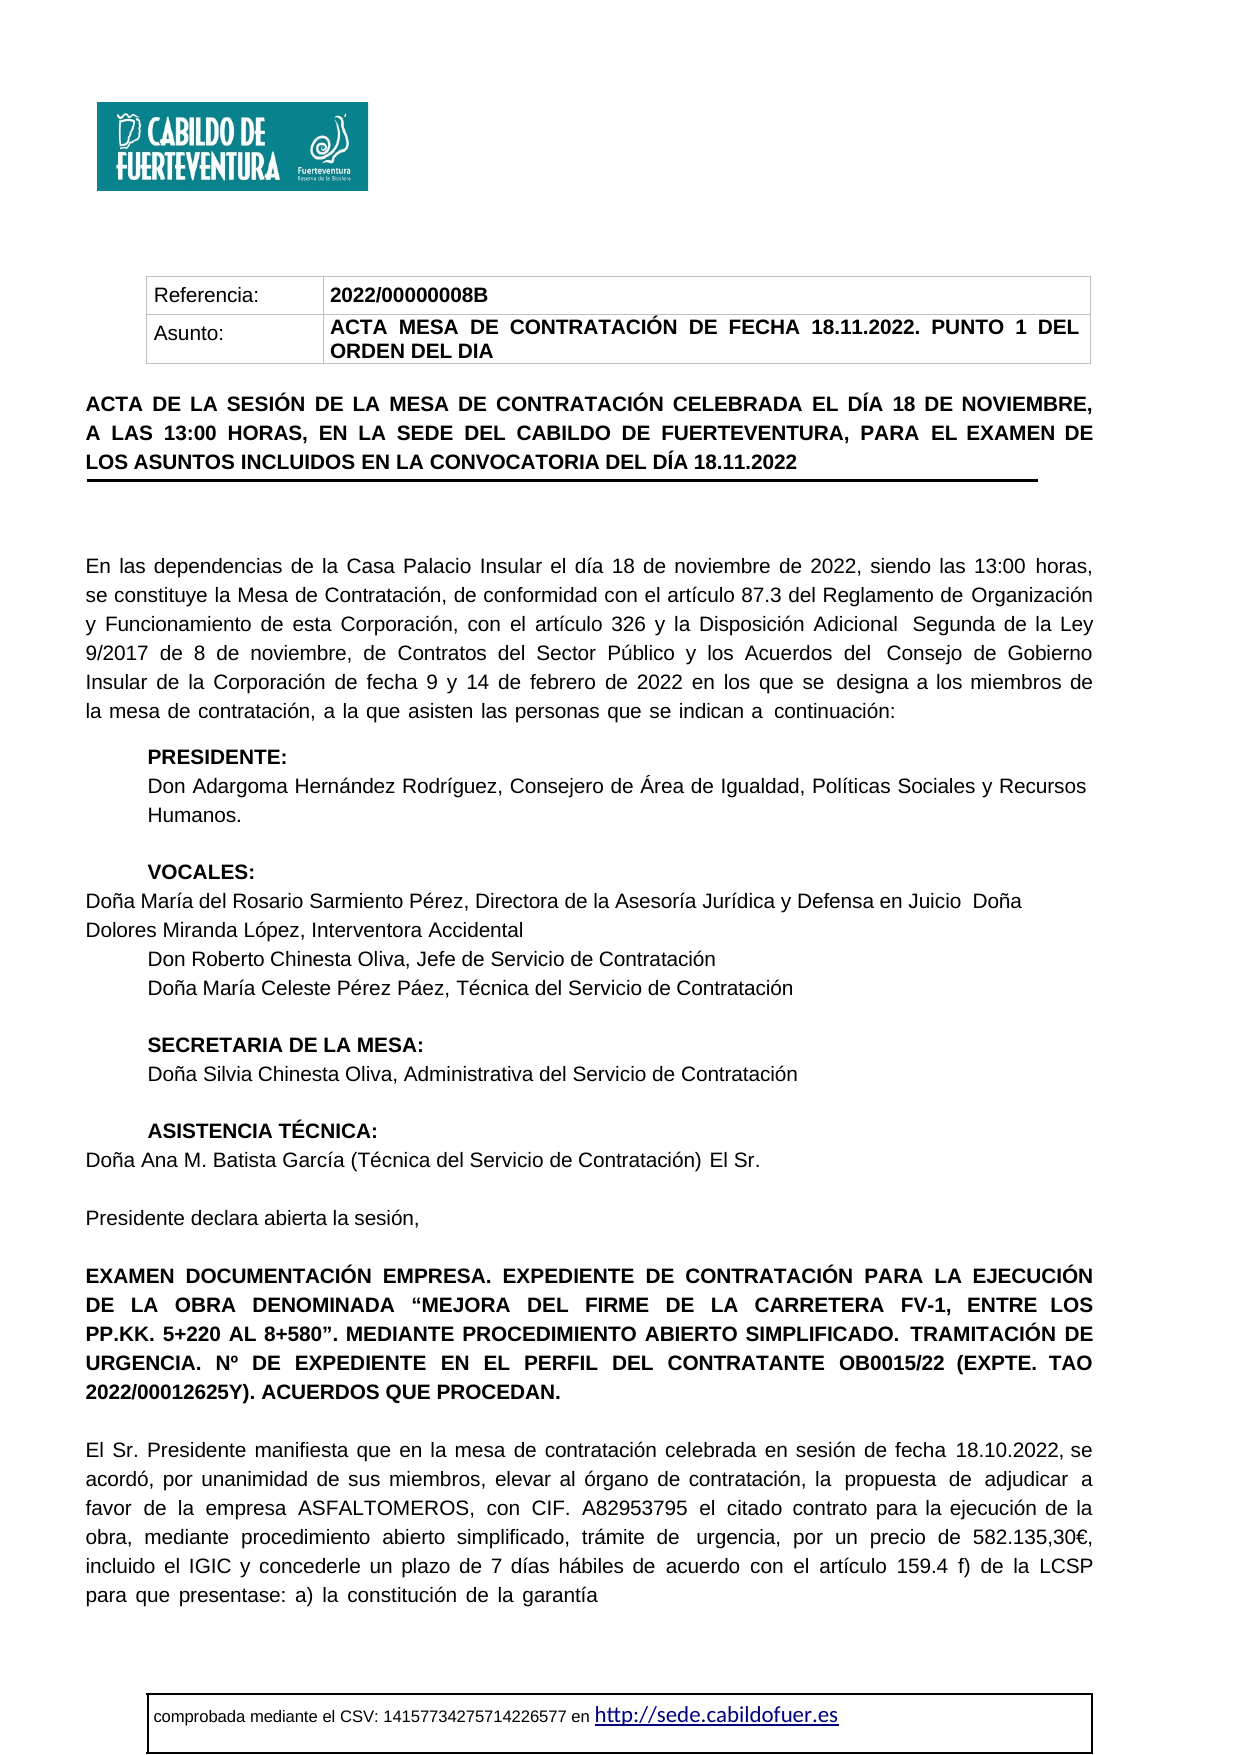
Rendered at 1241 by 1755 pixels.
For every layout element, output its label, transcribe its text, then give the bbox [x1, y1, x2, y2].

text Don Adargoma Hernández Rodríguez, Consejero de Área de Igualdad, Políticas Sociales y Recursos Humanos. [147, 774, 1109, 827]
subtitle ACTA DE LA SESIÓN DE LA MESA DE CONTRATACIÓN CELEBRADA EL DÍA 18 DE NOVIEMBRE, A LAS 13:00 HORAS, EN LA SEDE DEL CABILDO DE FUERTEVENTURA, PARA EL EXAMEN DE LOS ASUNTOS INCLUIDOS EN LA CONVOCATORIA DEL DÍA 18.11.2022 [85, 392, 1093, 474]
table_cell ACTA MESA DE CONTRATACIÓN DE FECHA 18.11.2022. PUNTO 1 DEL ORDEN DEL DIA [324, 315, 1090, 362]
text En las dependencias de la Casa Palacio Insular el día 18 de noviembre de 2022, siendo las 13:00 horas, se constituye la Mesa de Contratación, de conformidad con el artículo 87.3 del Reglamento de Organización y Funcionamiento de esta Corporación, con el artículo 326 y la Disposición Adicional Segunda de la Ley 9/2017 de 8 de noviembre, de Contratos del Sector Público y los Acuerdos del Consejo de Gobierno Insular de la Corporación de fecha 9 y 14 de febrero de 2022 en los que se designa a los miembros de la mesa de contratación, a la que asisten las personas que se indican a continuación: [85, 554, 1093, 723]
subtitle PRESIDENTE: [147, 745, 1109, 769]
subtitle ASISTENCIA TÉCNICA: [147, 1119, 1109, 1143]
text Doña María Celeste Pérez Páez, Técnica del Servicio de Contratación [147, 976, 1109, 999]
text Don Roberto Chinesta Oliva, Jefe de Servicio de Contratación [147, 947, 1109, 971]
subtitle SECRETARIA DE LA MESA: [147, 1033, 1109, 1057]
text Doña María del Rosario Sarmiento Pérez, Directora de la Asesoría Jurídica y Defensa en Juicio Doña Dolores Miranda López, Interventora Accidental [85, 889, 1030, 942]
table_cell Asunto: [147, 315, 323, 362]
table_header Referencia: [147, 277, 323, 313]
subtitle VOCALES: [147, 860, 1109, 884]
text Doña Ana M. Batista García (Técnica del Servicio de Contratación) El Sr. Presidente declara abierta la sesión, [85, 1148, 779, 1230]
subtitle EXAMEN DOCUMENTACIÓN EMPRESA. EXPEDIENTE DE CONTRATACIÓN PARA LA EJECUCIÓN DE LA OBRA DENOMINADA “MEJORA DEL FIRME DE LA CARRETERA FV-1, ENTRE LOS PP.KK. 5+220 AL 8+580”. MEDIANTE PROCEDIMIENTO ABIERTO SIMPLIFICADO. TRAMITACIÓN DE URGENCIA. Nº DE EXPEDIENTE EN EL PERFIL DEL CONTRATANTE OB0015/22 (EXPTE. TAO 2022/00012625Y). ACUERDOS QUE PROCEDAN. [85, 1264, 1093, 1404]
table_header 2022/00000008B [324, 277, 1090, 313]
text Doña Silvia Chinesta Oliva, Administrativa del Servicio de Contratación [147, 1062, 1109, 1086]
text El Sr. Presidente manifiesta que en la mesa de contratación celebrada en sesión de fecha 18.10.2022, se acordó, por unanimidad de sus miembros, elevar al órgano de contratación, la propuesta de adjudicar a favor de la empresa ASFALTOMEROS, con CIF. A82953795 el citado contrato para la ejecución de la obra, mediante procedimiento abierto simplificado, trámite de urgencia, por un precio de 582.135,30€, incluido el IGIC y concederle un plazo de 7 días hábiles de acuerdo con el artículo 159.4 f) de la LCSP para que presentase: a) la constitución de la garantía [85, 1438, 1093, 1606]
